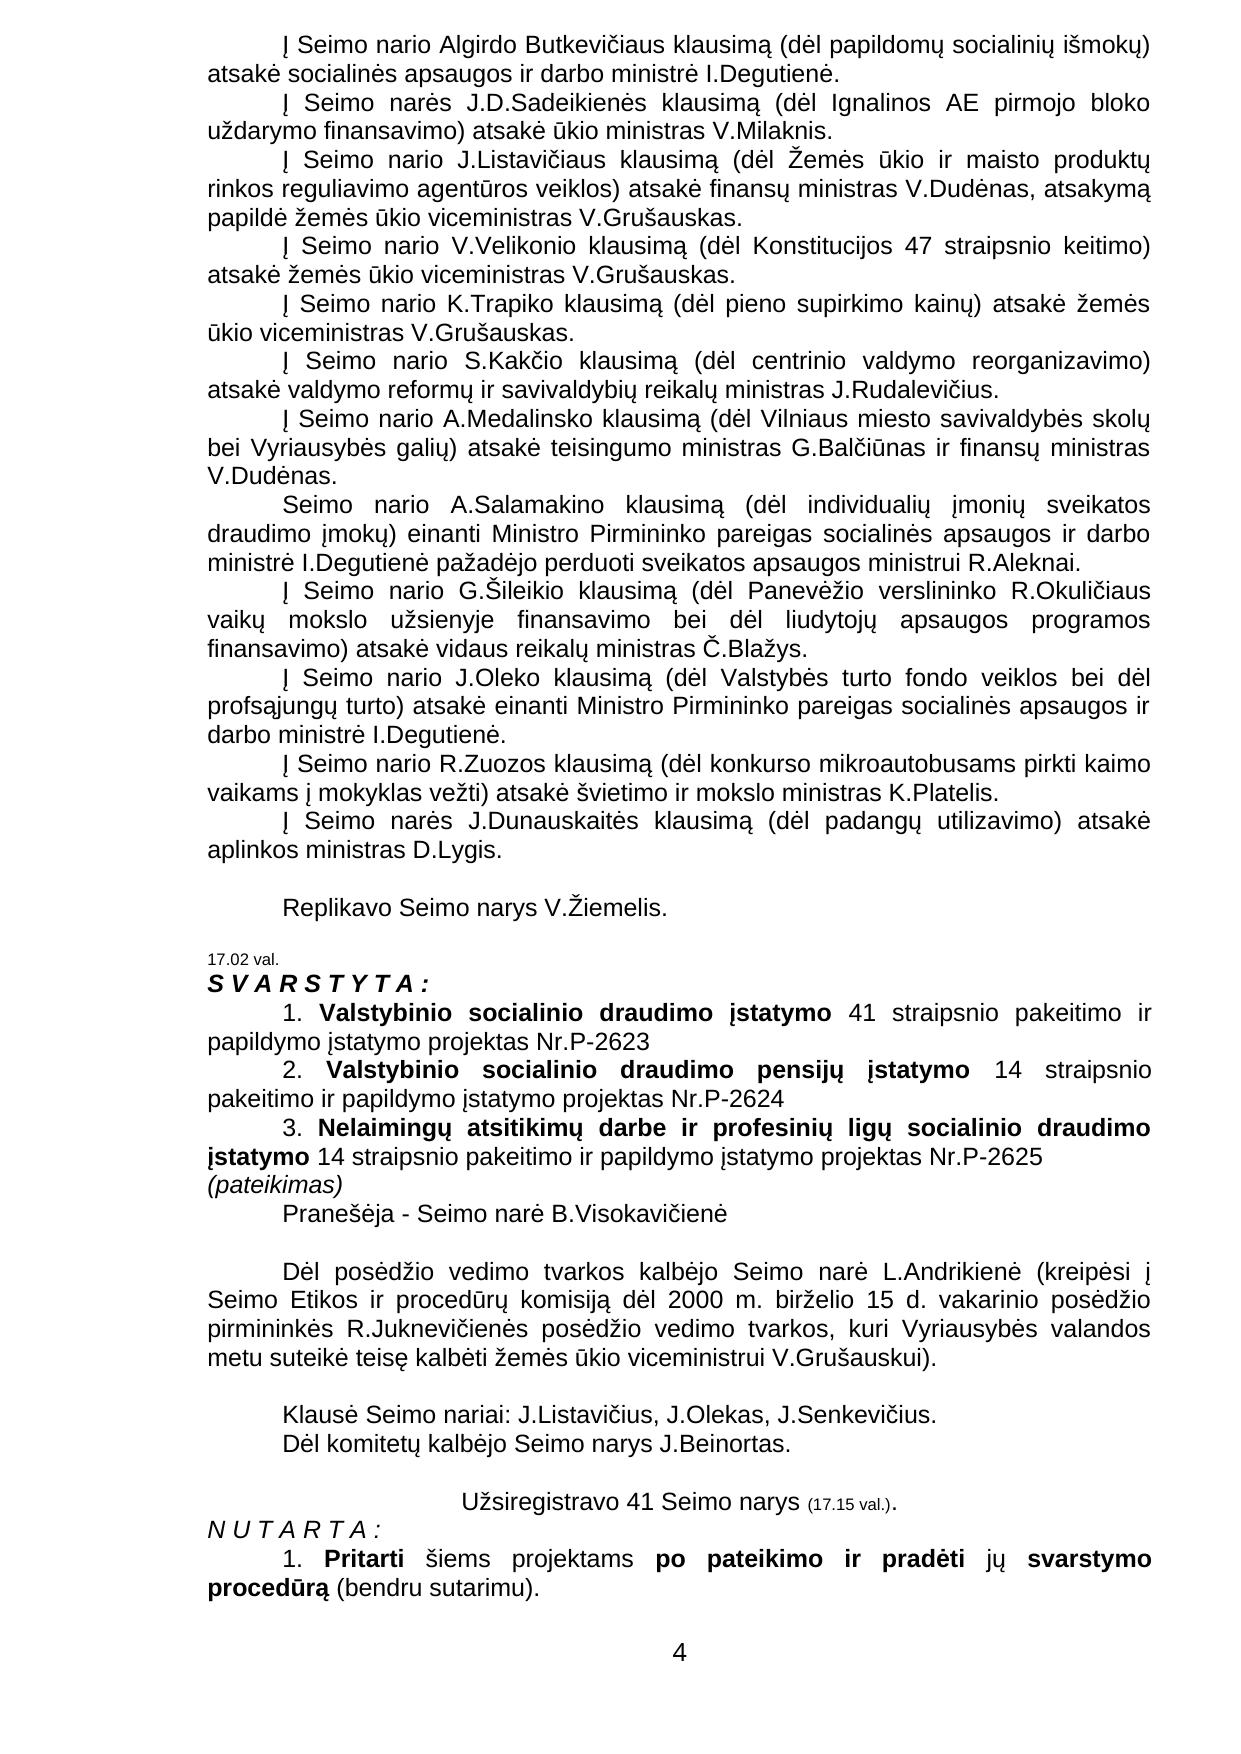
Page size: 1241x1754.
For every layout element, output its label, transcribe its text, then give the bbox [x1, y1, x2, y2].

text Į Seimo narės J.D.Sadeikienės klausimą (dėl Ignalinos AE pirmojo bloko uždarymo finansavimo) atsakė ūkio ministras V.Milaknis. [207, 87, 1152, 145]
text 17.02 val. [207, 950, 1152, 969]
text 3. Nelaimingų atsitikimų darbe ir profesinių ligų socialinio draudimo įstatymo 14 straipsnio pakeitimo ir papildymo įstatymo projektas Nr.P-2625 [207, 1113, 1152, 1170]
text Į Seimo narės J.Dunauskaitės klausimą (dėl padangų utilizavimo) atsakė aplinkos ministras D.Lygis. [207, 806, 1152, 864]
text Pranešėja - Seimo narė B.Visokavičienė [207, 1199, 1152, 1228]
text Klausė Seimo nariai: J.Listavičius, J.Olekas, J.Senkevičius. [207, 1400, 1152, 1429]
text Į Seimo nario Algirdo Butkevičiaus klausimą (dėl papildomų socialinių išmokų) atsakė socialinės apsaugos ir darbo ministrė I.Degutienė. [207, 30, 1152, 87]
text Replikavo Seimo narys V.Žiemelis. [207, 892, 1152, 921]
text 1. Valstybinio socialinio draudimo įstatymo 41 straipsnio pakeitimo ir papildymo įstatymo projektas Nr.P-2623 [207, 998, 1152, 1055]
text Į Seimo nario J.Listavičiaus klausimą (dėl Žemės ūkio ir maisto produktų rinkos reguliavimo agentūros veiklos) atsakė finansų ministras V.Dudėnas, atsakymą papildė žemės ūkio viceministras V.Grušauskas. [207, 145, 1152, 231]
text Į Seimo nario J.Oleko klausimą (dėl Valstybės turto fondo veiklos bei dėl profsąjungų turto) atsakė einanti Ministro Pirmininko pareigas socialinės apsaugos ir darbo ministrė I.Degutienė. [207, 662, 1152, 749]
text (pateikimas) [207, 1170, 1152, 1199]
text 2. Valstybinio socialinio draudimo pensijų įstatymo 14 straipsnio pakeitimo ir papildymo įstatymo projektas Nr.P-2624 [207, 1055, 1152, 1113]
text Seimo nario A.Salamakino klausimą (dėl individualių įmonių sveikatos draudimo įmokų) einanti Ministro Pirmininko pareigas socialinės apsaugos ir darbo ministrė I.Degutienė pažadėjo perduoti sveikatos apsaugos ministrui R.Aleknai. [207, 490, 1152, 576]
text Į Seimo nario G.Šileikio klausimą (dėl Panevėžio verslininko R.Okuličiaus vaikų mokslo užsienyje finansavimo bei dėl liudytojų apsaugos programos finansavimo) atsakė vidaus reikalų ministras Č.Blažys. [207, 576, 1152, 662]
text Į Seimo nario R.Zuozos klausimą (dėl konkurso mikroautobusams pirkti kaimo vaikams į mokyklas vežti) atsakė švietimo ir mokslo ministras K.Platelis. [207, 749, 1152, 806]
text Į Seimo nario S.Kakčio klausimą (dėl centrinio valdymo reorganizavimo) atsakė valdymo reformų ir savivaldybių reikalų ministras J.Rudalevičius. [207, 346, 1152, 404]
text Į Seimo nario A.Medalinsko klausimą (dėl Vilniaus miesto savivaldybės skolų bei Vyriausybės galių) atsakė teisingumo ministras G.Balčiūnas ir finansų ministras V.Dudėnas. [207, 404, 1152, 490]
text Į Seimo nario K.Trapiko klausimą (dėl pieno supirkimo kainų) atsakė žemės ūkio viceministras V.Grušauskas. [207, 289, 1152, 346]
text N U T A R T A : [207, 1515, 1152, 1544]
text Dėl posėdžio vedimo tvarkos kalbėjo Seimo narė L.Andrikienė (kreipėsi į Seimo Etikos ir procedūrų komisiją dėl 2000 m. birželio 15 d. vakarinio posėdžio pirmininkės R.Juknevičienės posėdžio vedimo tvarkos, kuri Vyriausybės valandos metu suteikė teisę kalbėti žemės ūkio viceministrui V.Grušauskui). [207, 1257, 1152, 1372]
text S V A R S T Y T A : [207, 969, 1152, 998]
text Dėl komitetų kalbėjo Seimo narys J.Beinortas. [207, 1429, 1152, 1458]
text Užsiregistravo 41 Seimo narys (17.15 val.). [207, 1487, 1152, 1515]
text Į Seimo nario V.Velikonio klausimą (dėl Konstitucijos 47 straipsnio keitimo) atsakė žemės ūkio viceministras V.Grušauskas. [207, 231, 1152, 289]
text 1. Pritarti šiems projektams po pateikimo ir pradėti jų svarstymo procedūrą (bendru sutarimu). [207, 1544, 1152, 1602]
